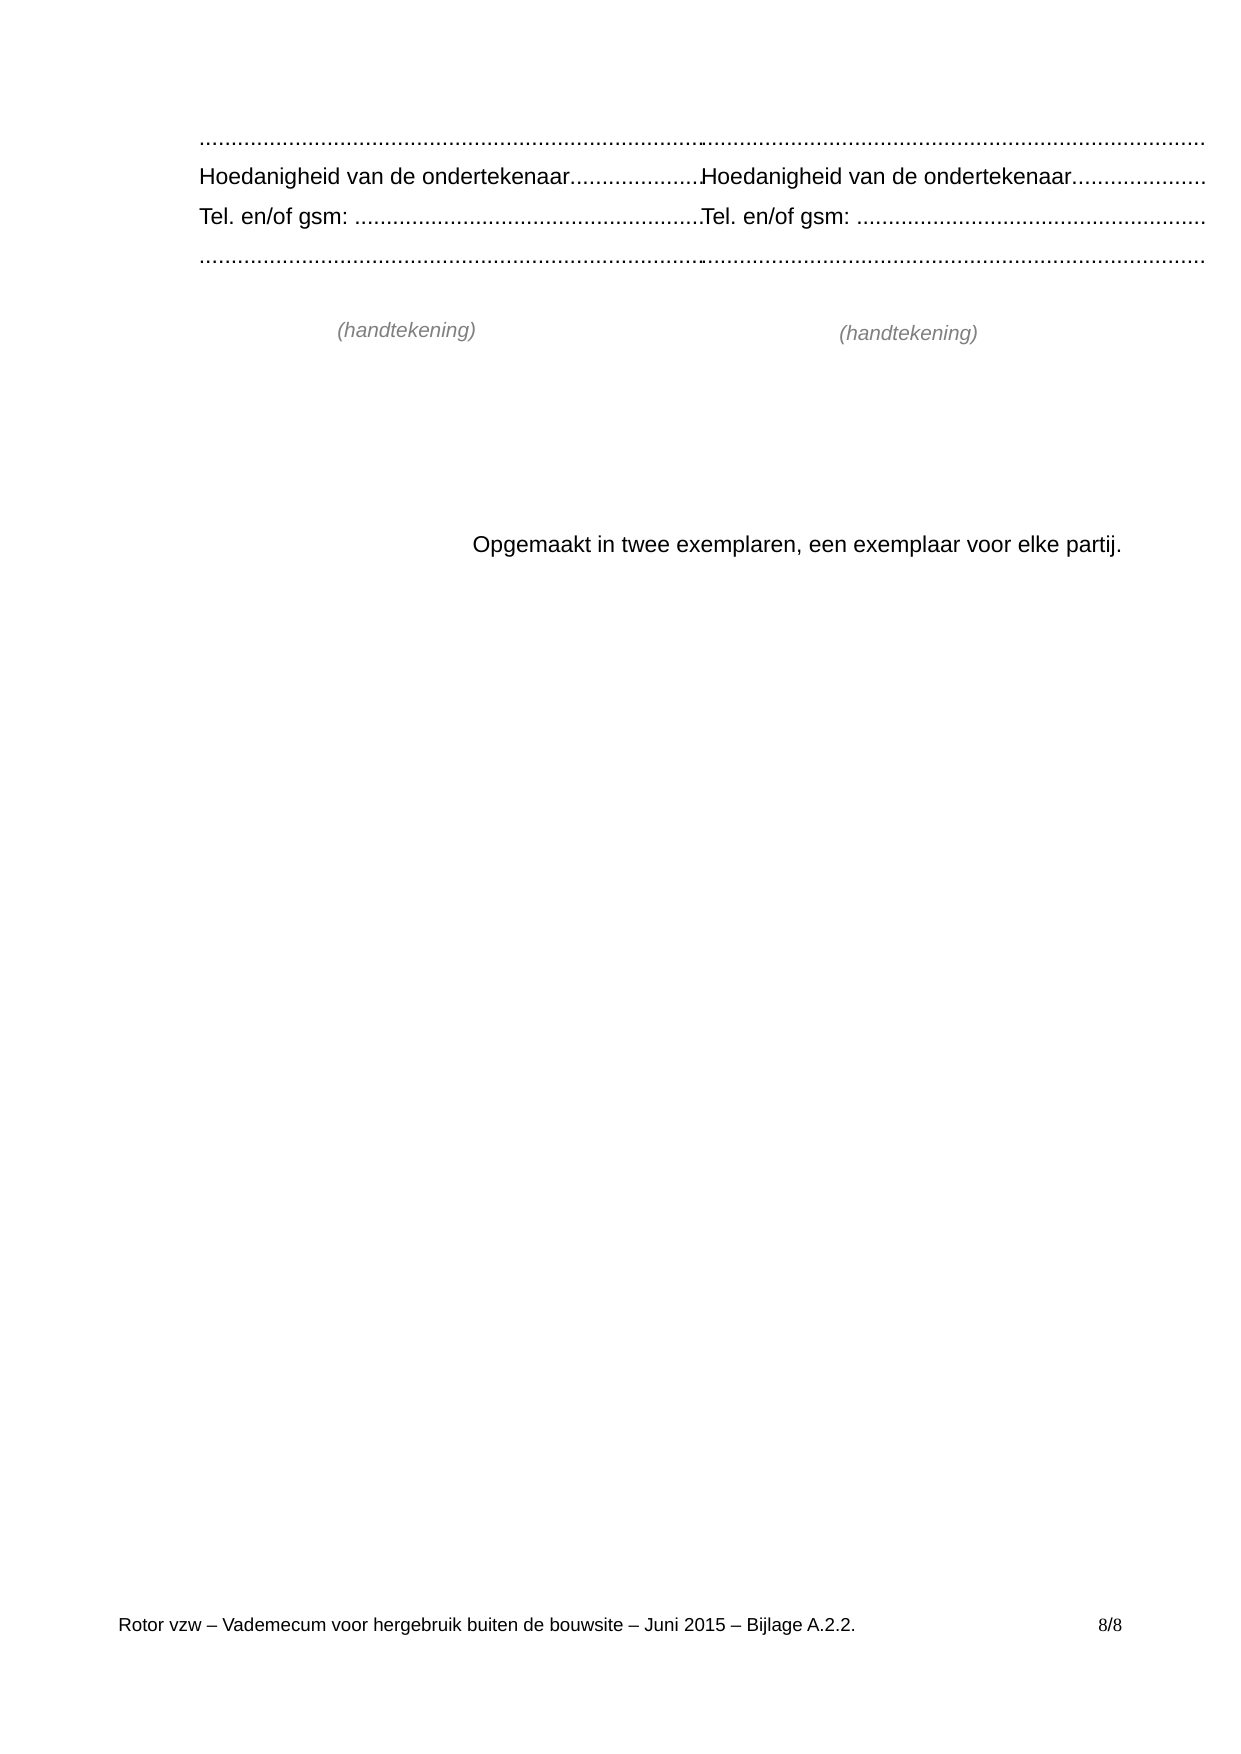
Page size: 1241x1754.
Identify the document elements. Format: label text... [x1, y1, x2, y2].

table_header Voor de verkoper Naam: Voornaam: Hoedanigheid van de ondertekenaar Tel. en/of gsm: (handtekening) [620, 118, 1122, 495]
table_header Voor de koper Naam: Voornaam: Hoedanigheid van de ondertekenaar Tel. en/of gsm: (handtekening) [118, 118, 620, 495]
text Opgemaakt in twee exemplaren, een exemplaar voor elke partij. [118, 531, 1122, 557]
